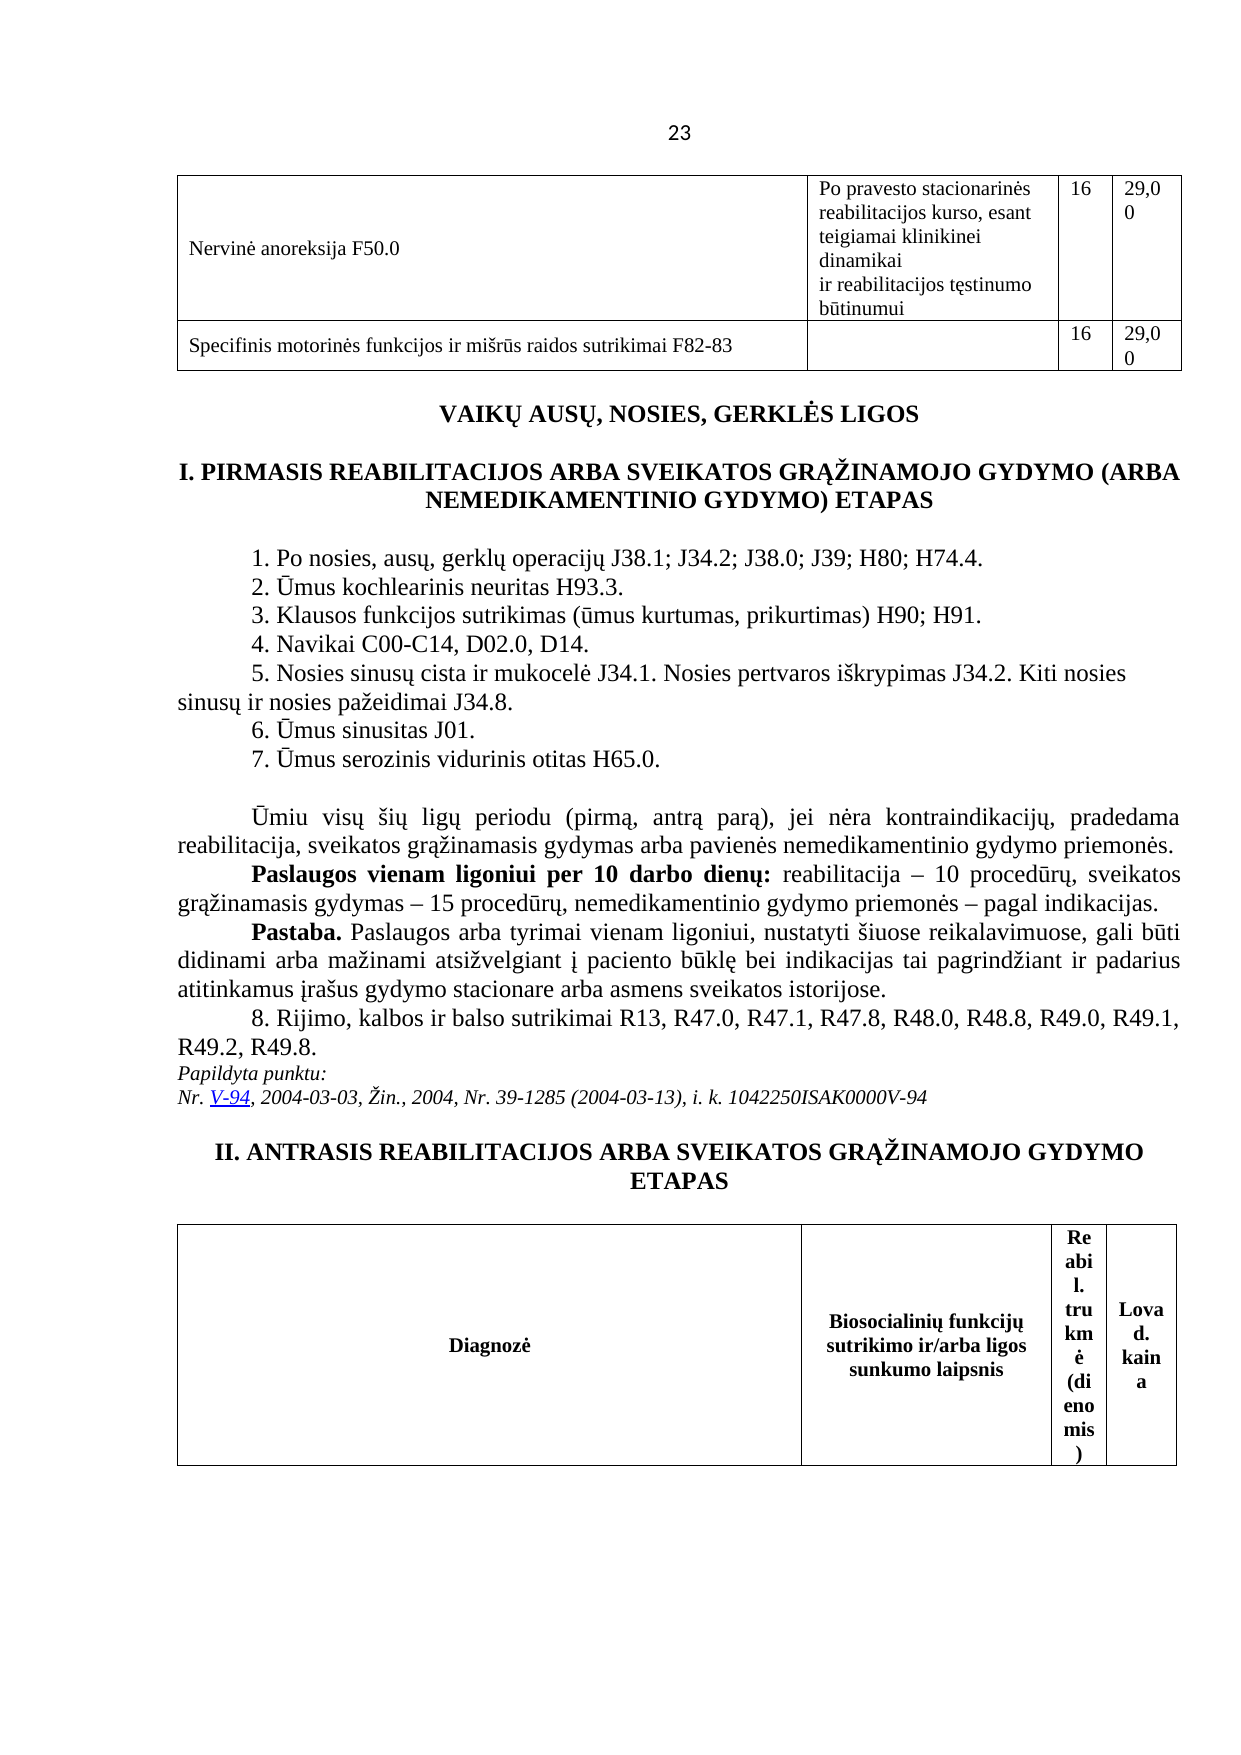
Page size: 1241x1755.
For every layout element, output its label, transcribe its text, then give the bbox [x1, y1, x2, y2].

table_cell Nervinė anoreksija F50.0 [178, 176, 807, 320]
text VAIKŲ AUSŲ, NOSIES, GERKLĖS LIGOS [177, 399, 1181, 428]
text 7. Ūmus serozinis vidurinis otitas H65.0. [177, 744, 1181, 773]
text 1. Po nosies, ausų, gerklų operacijų J38.1; J34.2; J38.0; J39; H80; H74.4. [177, 543, 1181, 572]
table_header [1177, 1224, 1181, 1465]
table_cell 16 [1059, 176, 1112, 320]
text Paslaugos vienam ligoniui per 10 darbo dienų: reabilitacija – 10 procedūrų, sveikatos grąžinamasis gydymas – 15 procedūrų, nemedikamentinio gydymo priemonės – pagal indikacijas. [177, 859, 1181, 917]
text I. PIRMASIS REABILITACIJOS arba Sveikatos Grąžinamojo Gydymo (arba nemedikamentinio gydymo) ETAPAS [177, 457, 1181, 514]
text 3. Klausos funkcijos sutrikimas (ūmus kurtumas, prikurtimas) H90; H91. [177, 601, 1181, 629]
text Ūmiu visų šių ligų periodu (pirmą, antrą parą), jei nėra kontraindikacijų, pradedama reabilitacija, sveikatos grąžinamasis gydymas arba pavienės nemedikamentinio gydymo priemonės. [177, 802, 1181, 859]
text II. ANTRASIS REABILITACIJOS arba Sveikatos Grąžinamojo Gydymo ETAPAS [177, 1137, 1181, 1195]
text 4. Navikai C00-C14, D02.0, D14. [177, 629, 1181, 658]
table_cell [808, 321, 1058, 369]
text 5. Nosies sinusų cista ir mukocelė J34.1. Nosies pertvaros iškrypimas J34.2. Kiti nosies sinusų ir nosies pažeidimai J34.8. [177, 658, 1181, 716]
table_header Biosocialinių funkcijų sutrikimo ir/arba ligos sunkumo laipsnis [802, 1225, 1051, 1465]
text 2. Ūmus kochlearinis neuritas H93.3. [177, 572, 1181, 601]
text 8. Rijimo, kalbos ir balso sutrikimai R13, R47.0, R47.1, R47.8, R48.0, R48.8, R49.0, R49.1, R49.2, R49.8. [177, 1003, 1181, 1061]
text Nr. V-94, 2004-03-03, Žin., 2004, Nr. 39-1285 (2004-03-13), i. k. 1042250ISAK0000V-94 [177, 1084, 1181, 1109]
table_header Diagnozė [178, 1225, 801, 1465]
text Papildyta punktu: [177, 1061, 1181, 1084]
table_cell Specifinis motorinės funkcijos ir mišrūs raidos sutrikimai F82-83 [178, 321, 807, 369]
table_header Reabil. trukmė (dienomis) [1052, 1225, 1106, 1465]
table_cell 29,00 [1113, 176, 1181, 320]
text 6. Ūmus sinusitas J01. [177, 716, 1181, 744]
table_cell Po pravesto stacionarinės reabilitacijos kurso, esant teigiamai klinikinei dinamikai ir reabilitacijos tęstinumo būtinumui [808, 176, 1058, 320]
table_cell 16 [1059, 321, 1112, 369]
table_header Lovad. kaina [1107, 1225, 1176, 1465]
text Pastaba. Paslaugos arba tyrimai vienam ligoniui, nustatyti šiuose reikalavimuose, gali būti didinami arba mažinami atsižvelgiant į paciento būklę bei indikacijas tai pagrindžiant ir padarius atitinkamus įrašus gydymo stacionare arba asmens sveikatos istorijose. [177, 917, 1181, 1003]
table_cell 29,00 [1113, 321, 1181, 369]
